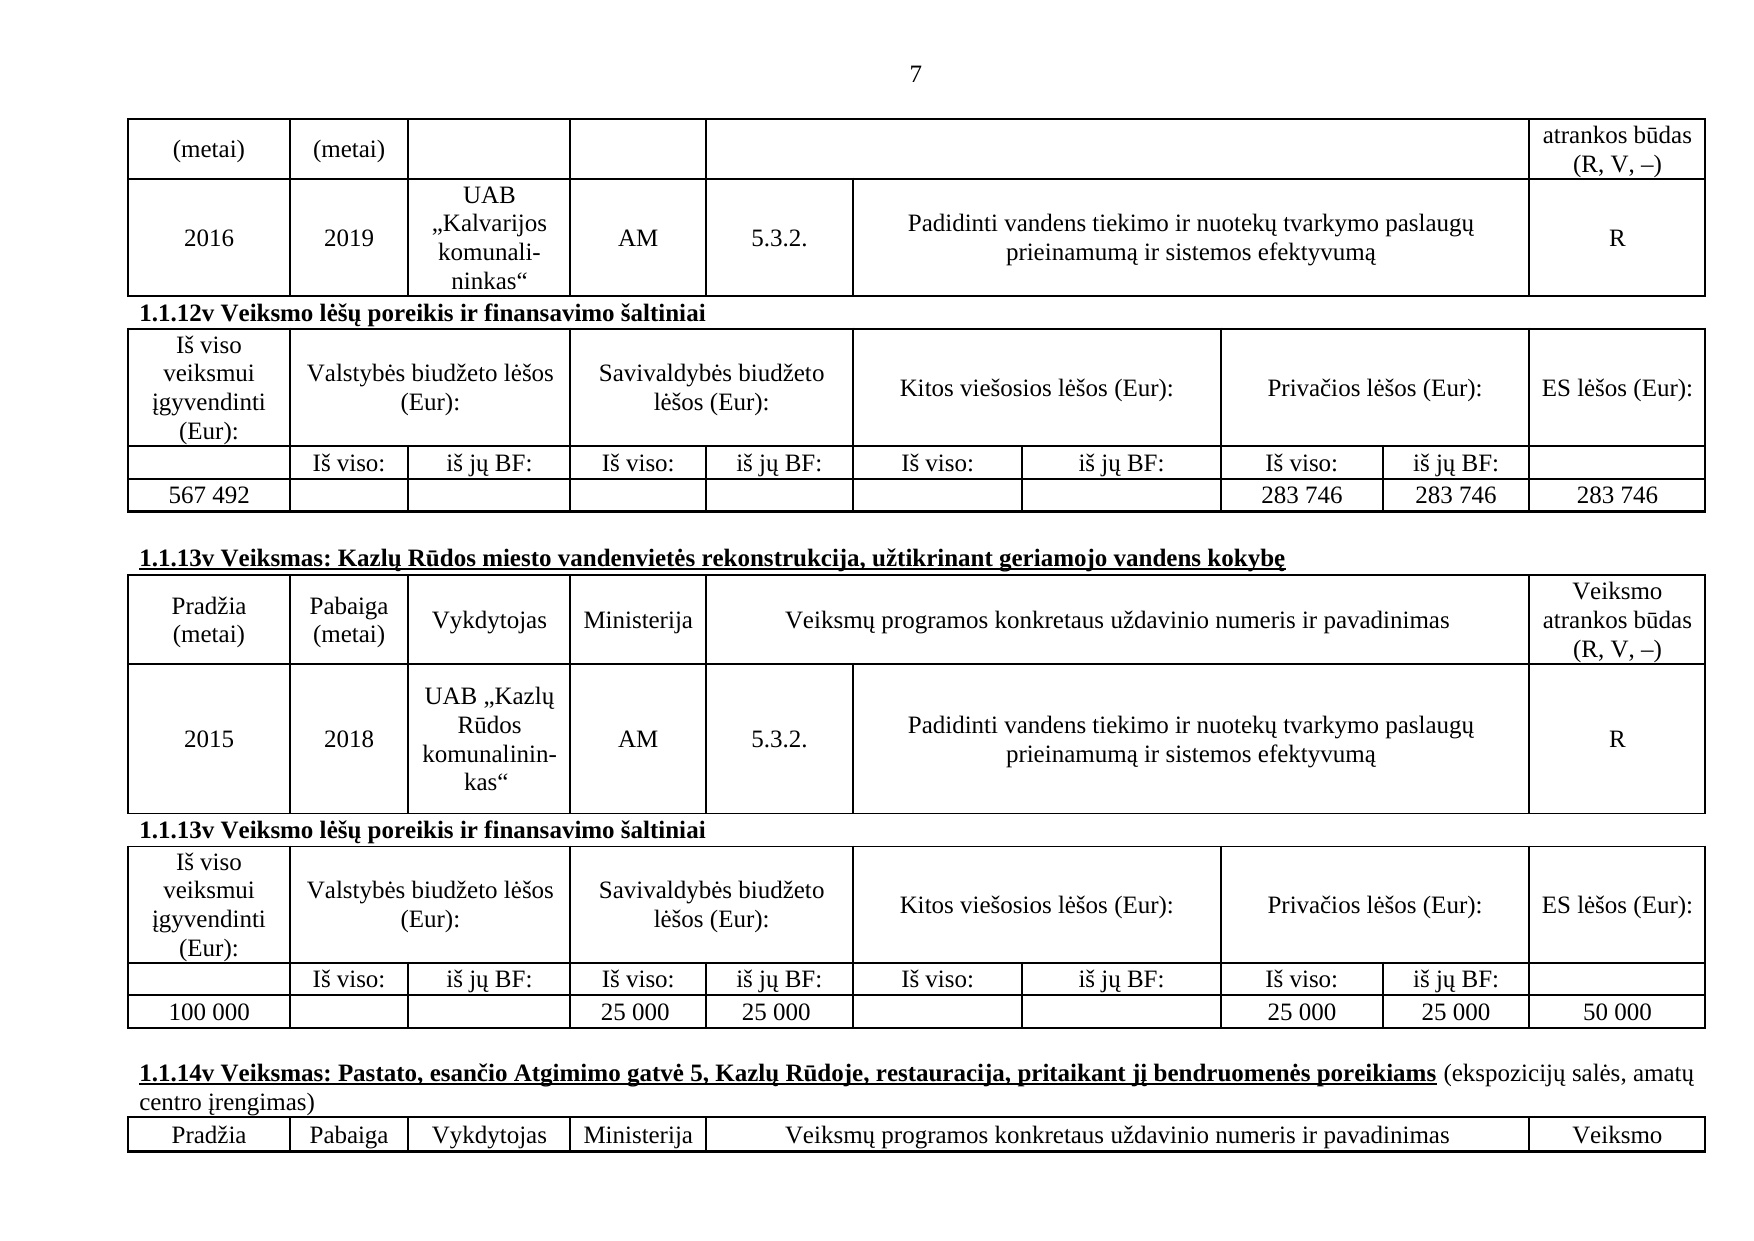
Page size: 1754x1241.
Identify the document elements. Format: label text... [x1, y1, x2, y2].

table_cell [1713, 1116, 1738, 1150]
table_cell [1713, 510, 1738, 542]
table_cell Vykdytojas [409, 576, 569, 663]
table_cell [1705, 542, 1712, 574]
table_cell 100 000 [129, 996, 289, 1027]
table_cell [1023, 480, 1220, 510]
table_cell [853, 513, 1022, 542]
table_cell iš jų BF: [707, 447, 852, 477]
table_cell [1022, 513, 1221, 542]
table_cell [1713, 295, 1738, 328]
table_cell [409, 996, 569, 1027]
table_cell [1738, 542, 1754, 574]
table_cell Iš viso: [854, 964, 1021, 994]
table_cell 25 000 [571, 996, 705, 1027]
table_cell [1713, 178, 1738, 295]
table_cell [1713, 846, 1738, 962]
table_cell 1.1.13v Veiksmas: Kazlų Rūdos miesto vandenvietės rekonstrukcija, užtikrinant geriamojo vandens kokybę [128, 542, 1705, 574]
table_cell [408, 513, 570, 542]
table_cell [1706, 846, 1712, 962]
table_cell R [1530, 665, 1704, 813]
table_cell iš jų BF: [707, 964, 852, 994]
table_cell Pradžia [129, 1118, 289, 1150]
table_cell [1713, 1059, 1738, 1116]
table_cell [129, 447, 289, 477]
table_cell [1738, 1116, 1754, 1150]
table_cell [1713, 663, 1738, 813]
table_cell [707, 480, 852, 510]
table_cell [1530, 964, 1704, 994]
table_cell Iš viso: [1222, 964, 1382, 994]
table_cell [1713, 813, 1738, 846]
table_cell [1713, 962, 1738, 994]
table_cell [571, 120, 705, 178]
table_cell AM [571, 180, 705, 295]
table_cell iš jų BF: [1023, 447, 1220, 477]
table_cell 5.3.2. [707, 180, 852, 295]
table_cell [1706, 994, 1712, 1027]
table_cell [1383, 513, 1529, 542]
table_cell 5.3.2. [707, 665, 852, 813]
table_cell AM [571, 665, 705, 813]
table_cell 25 000 [1384, 996, 1528, 1027]
table_cell Kitos viešosios lėšos (Eur): [854, 330, 1220, 445]
table_cell [129, 964, 289, 994]
table_cell [1706, 178, 1712, 295]
table_cell [1706, 328, 1712, 445]
table_cell [1706, 478, 1712, 510]
table_cell [854, 996, 1021, 1027]
table_cell Veiksmų programos konkretaus uždavinio numeris ir pavadinimas [707, 576, 1528, 663]
table_cell [1705, 510, 1712, 542]
table_cell 567 492 [129, 480, 289, 510]
table_cell [408, 1029, 570, 1058]
table_cell [1705, 295, 1712, 328]
table_cell [1738, 445, 1754, 477]
table_cell [291, 996, 407, 1027]
table_cell [1383, 1029, 1529, 1058]
table_cell [1706, 118, 1712, 178]
table_cell 2015 [129, 665, 289, 813]
table_cell 2019 [291, 180, 407, 295]
table_cell [1713, 328, 1738, 445]
table_cell [1738, 118, 1754, 178]
table_cell [1706, 1116, 1712, 1150]
table_cell Iš viso veiksmui įgyvendinti (Eur): [129, 330, 289, 445]
table_cell Iš viso: [854, 447, 1021, 477]
table_cell Veiksmo atrankos būdas (R, V, –) [1530, 576, 1704, 663]
table_cell [1530, 447, 1704, 477]
table_cell 283 746 [1530, 480, 1704, 510]
table_cell Valstybės biudžeto lėšos (Eur): [291, 330, 569, 445]
table_cell 1.1.14v Veiksmas: Pastato, esančio Atgimimo gatvė 5, Kazlų Rūdoje, restauracija, pritaikant jį bendruomenės poreikiams (ekspozicijų salės, amatų centro įrengimas) [128, 1059, 1705, 1116]
table_cell [1705, 1059, 1712, 1116]
table_cell [1713, 445, 1738, 477]
table_cell [1706, 962, 1712, 994]
table_cell [1022, 1029, 1221, 1058]
table_cell Iš viso: [571, 964, 705, 994]
table_cell (metai) [129, 120, 289, 178]
table_cell Ministerija [571, 576, 705, 663]
table_cell [1713, 478, 1738, 510]
table_cell Iš viso: [291, 447, 407, 477]
table_cell [1738, 510, 1754, 542]
table_cell R [1530, 180, 1704, 295]
table_cell [1713, 542, 1738, 574]
table_cell [1713, 1027, 1738, 1058]
table_cell [291, 480, 407, 510]
table_cell [1713, 118, 1738, 178]
table_cell [1023, 996, 1220, 1027]
table_cell [1738, 663, 1754, 813]
table_cell [1738, 574, 1754, 663]
table_cell [1221, 1029, 1383, 1058]
table_cell [1705, 813, 1712, 846]
table_cell Savivaldybės biudžeto lėšos (Eur): [571, 847, 852, 962]
table_cell [1705, 1027, 1712, 1058]
table_cell [853, 1029, 1022, 1058]
table_cell [1706, 574, 1712, 663]
table_cell [409, 120, 569, 178]
table_cell [707, 120, 1528, 178]
table_cell [854, 480, 1021, 510]
table_cell [1529, 513, 1705, 542]
table_cell Veiksmų programos konkretaus uždavinio numeris ir pavadinimas [707, 1118, 1528, 1150]
table_cell iš jų BF: [1384, 447, 1528, 477]
table_cell 2018 [291, 665, 407, 813]
table_cell [1738, 813, 1754, 846]
table_cell Vykdytojas [409, 1118, 569, 1150]
table_cell 25 000 [1222, 996, 1382, 1027]
table_cell Kitos viešosios lėšos (Eur): [854, 847, 1220, 962]
table_cell 283 746 [1222, 480, 1382, 510]
table_cell 50 000 [1530, 996, 1704, 1027]
table_cell [1706, 445, 1712, 477]
table_cell [706, 1029, 853, 1058]
table_cell 1.1.13v Veiksmo lėšų poreikis ir finansavimo šaltiniai [128, 814, 1705, 846]
table_cell [1706, 663, 1712, 813]
table_cell iš jų BF: [1023, 964, 1220, 994]
table_cell Valstybės biudžeto lėšos (Eur): [291, 847, 569, 962]
table_cell Privačios lėšos (Eur): [1222, 847, 1528, 962]
table_cell Iš viso: [1222, 447, 1382, 477]
table_cell ES lėšos (Eur): [1530, 847, 1704, 962]
table_cell [1738, 1059, 1754, 1116]
table_cell [1738, 846, 1754, 962]
table_cell [1738, 962, 1754, 994]
table_cell Pabaiga (metai) [291, 576, 407, 663]
table_cell [570, 1029, 706, 1058]
table_cell 1.1.12v Veiksmo lėšų poreikis ir finansavimo šaltiniai [128, 297, 1705, 328]
table_cell Iš viso: [291, 964, 407, 994]
table_cell [570, 513, 706, 542]
table_cell Pabaiga [291, 1118, 407, 1150]
table_cell [1713, 574, 1738, 663]
table_cell [128, 513, 290, 542]
table_cell [1221, 513, 1383, 542]
table_cell [1738, 295, 1754, 328]
table_cell atrankos būdas (R, V, –) [1530, 120, 1704, 178]
table_cell 283 746 [1384, 480, 1528, 510]
table_cell [1738, 328, 1754, 445]
table_cell Privačios lėšos (Eur): [1222, 330, 1528, 445]
table_cell Padidinti vandens tiekimo ir nuotekų tvarkymo paslaugų prieinamumą ir sistemos efektyvumą [854, 180, 1528, 295]
table_cell [1738, 994, 1754, 1027]
table_cell iš jų BF: [1384, 964, 1528, 994]
table_cell Savivaldybės biudžeto lėšos (Eur): [571, 330, 852, 445]
table_cell [1713, 994, 1738, 1027]
table_cell [290, 1029, 408, 1058]
table_cell Veiksmo [1530, 1118, 1704, 1150]
table_cell [1738, 1027, 1754, 1058]
table_cell UAB „Kazlų Rūdos komunalinin-kas“ [409, 665, 569, 813]
table_cell [1738, 178, 1754, 295]
table_cell [290, 513, 408, 542]
table_cell iš jų BF: [409, 964, 569, 994]
table_cell Iš viso veiksmui įgyvendinti (Eur): [129, 847, 289, 962]
table_cell UAB „Kalvarijos komunali-ninkas“ [409, 180, 569, 295]
table_cell Padidinti vandens tiekimo ir nuotekų tvarkymo paslaugų prieinamumą ir sistemos efektyvumą [854, 665, 1528, 813]
table_cell [409, 480, 569, 510]
table_cell ES lėšos (Eur): [1530, 330, 1704, 445]
table_cell [1529, 1029, 1705, 1058]
table_cell (metai) [291, 120, 407, 178]
table_cell 25 000 [707, 996, 852, 1027]
table_cell iš jų BF: [409, 447, 569, 477]
table_cell Ministerija [571, 1118, 705, 1150]
table_cell 2016 [129, 180, 289, 295]
table_cell [706, 513, 853, 542]
table_cell Pradžia (metai) [129, 576, 289, 663]
table_cell [1738, 478, 1754, 510]
table_cell Iš viso: [571, 447, 705, 477]
table_cell [128, 1029, 290, 1058]
table_cell [571, 480, 705, 510]
